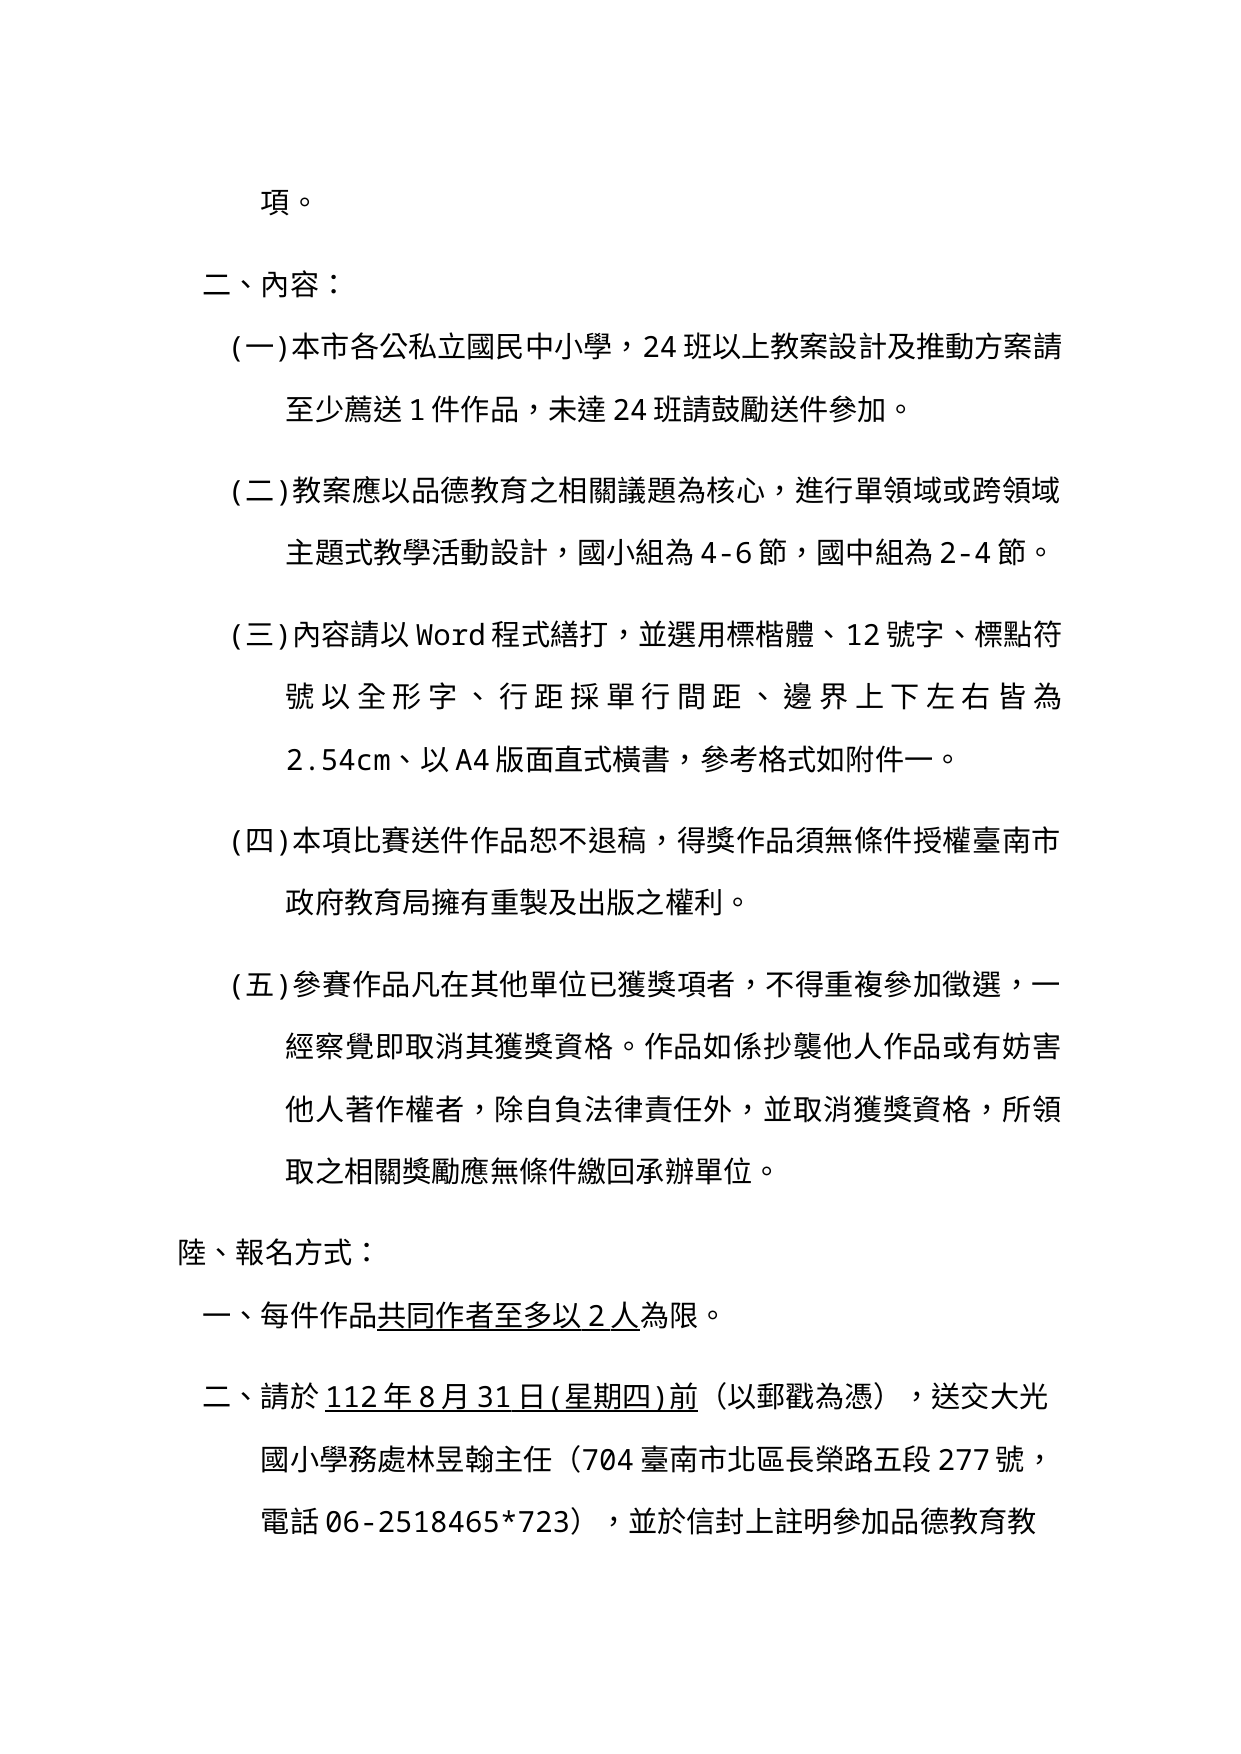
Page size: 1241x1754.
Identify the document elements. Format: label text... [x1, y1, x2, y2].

text (三)內容請以Word程式繕打，並選用標楷體、12號字、標點符號以全形字、行距採單行間距、邊界上下左右皆為2.54cm、以A4版面直式橫書，參考格式如附件一。 [227, 591, 1063, 778]
text (二)教案應以品德教育之相關議題為核心，進行單領域或跨領域主題式教學活動設計，國小組為4-6節，國中組為2-4節。 [227, 447, 1063, 572]
text (五)參賽作品凡在其他單位已獲獎項者，不得重複參加徵選，一經察覺即取消其獲獎資格。作品如係抄襲他人作品或有妨害他人著作權者，除自負法律責任外，並取消獲獎資格，所領取之相關獎勵應無條件繳回承辦單位。 [227, 941, 1063, 1191]
text 二、內容： [202, 241, 1063, 303]
text (四)本項比賽送件作品恕不退稿，得獎作品須無條件授權臺南市政府教育局擁有重製及出版之權利。 [227, 797, 1063, 922]
text (一)本市各公私立國民中小學，24班以上教案設計及推動方案請至少薦送1件作品，未達24班請鼓勵送件參加。 [227, 303, 1063, 428]
text 陸、報名方式： [177, 1209, 1063, 1272]
text 項。 [202, 159, 1063, 222]
text 二、請於112年8月31日(星期四)前（以郵戳為憑），送交大光國小學務處林昱翰主任（704臺南市北區長榮路五段277號，電話06-2518465*723），並於信封上註明參加品德教育教 [202, 1353, 1063, 1541]
text 一、每件作品共同作者至多以2人為限。 [202, 1272, 1063, 1334]
